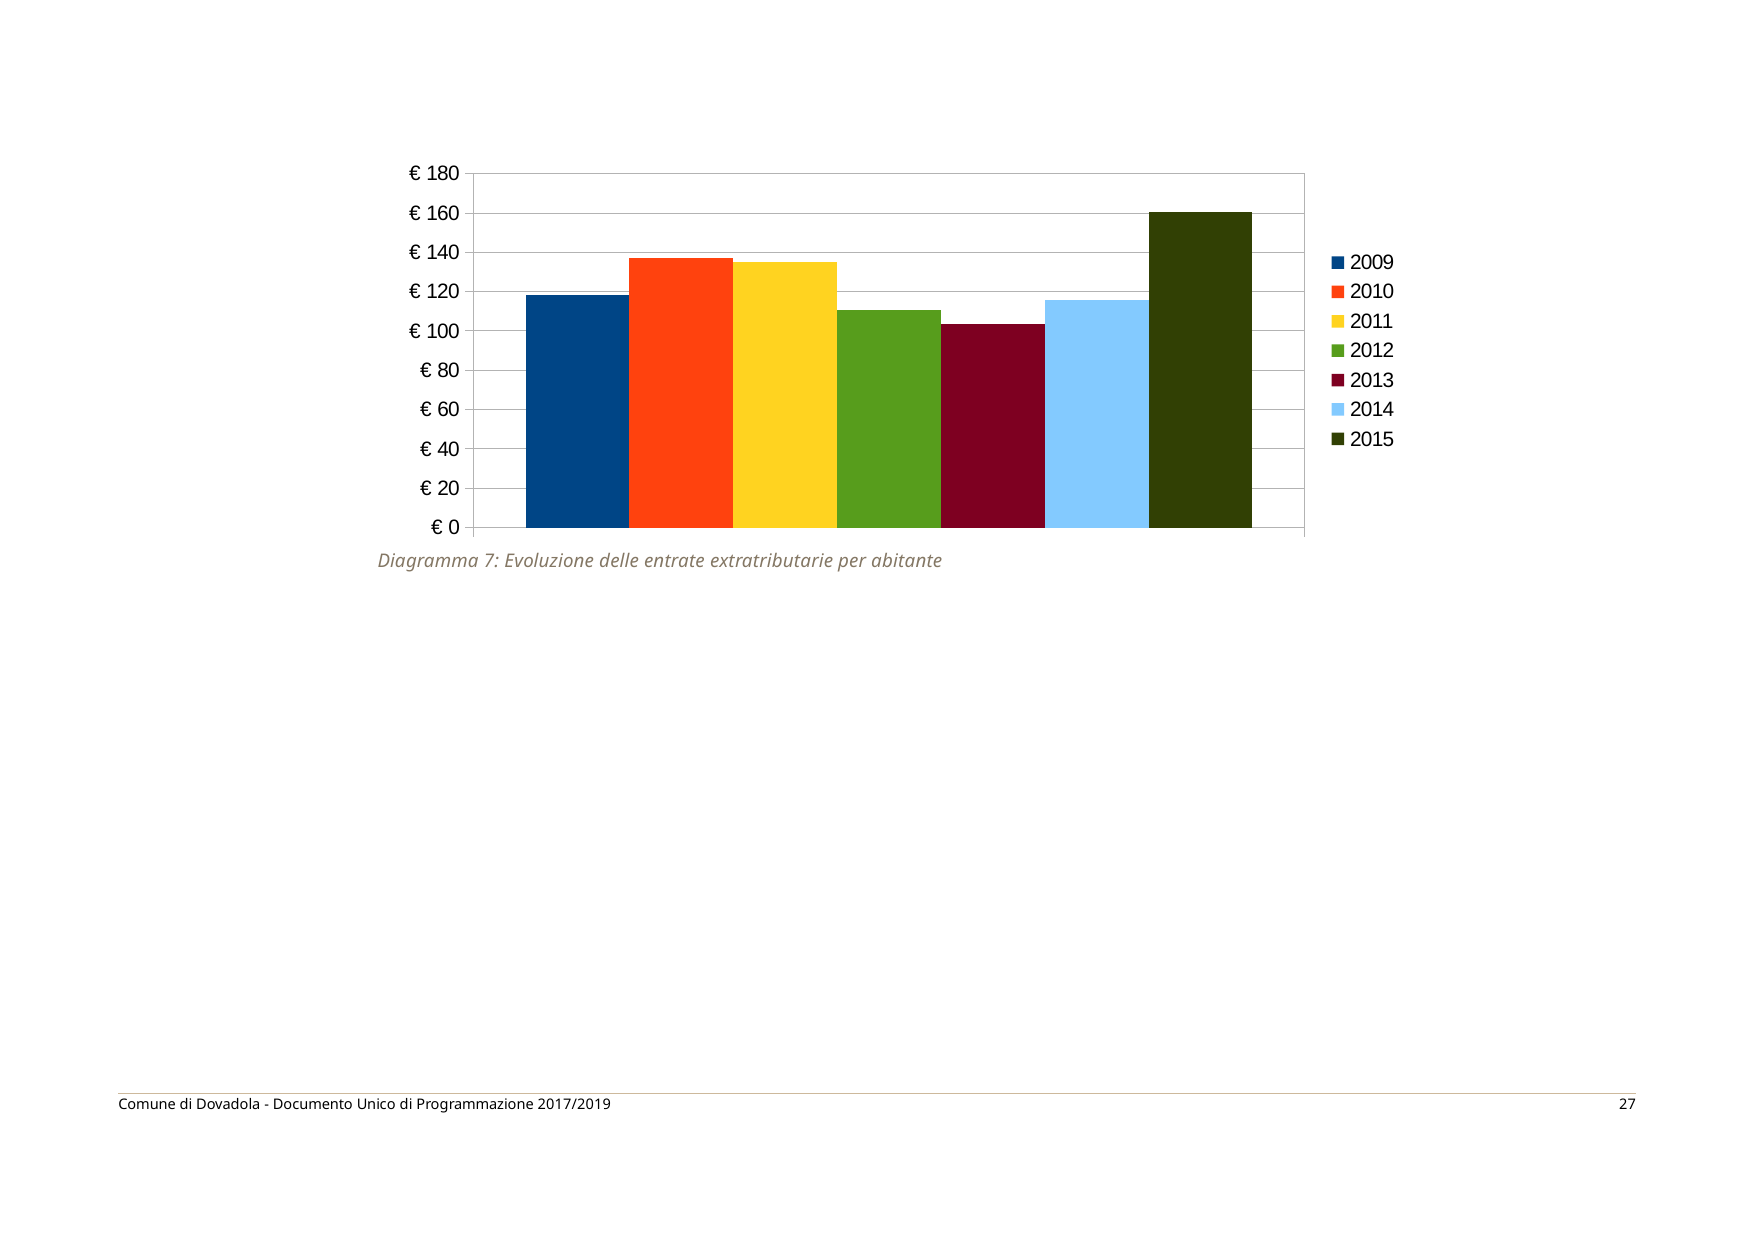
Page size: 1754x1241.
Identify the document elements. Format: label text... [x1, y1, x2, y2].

text Diagramma 7: Evoluzione delle entrate extratributarie per abitante [377, 145, 1434, 573]
